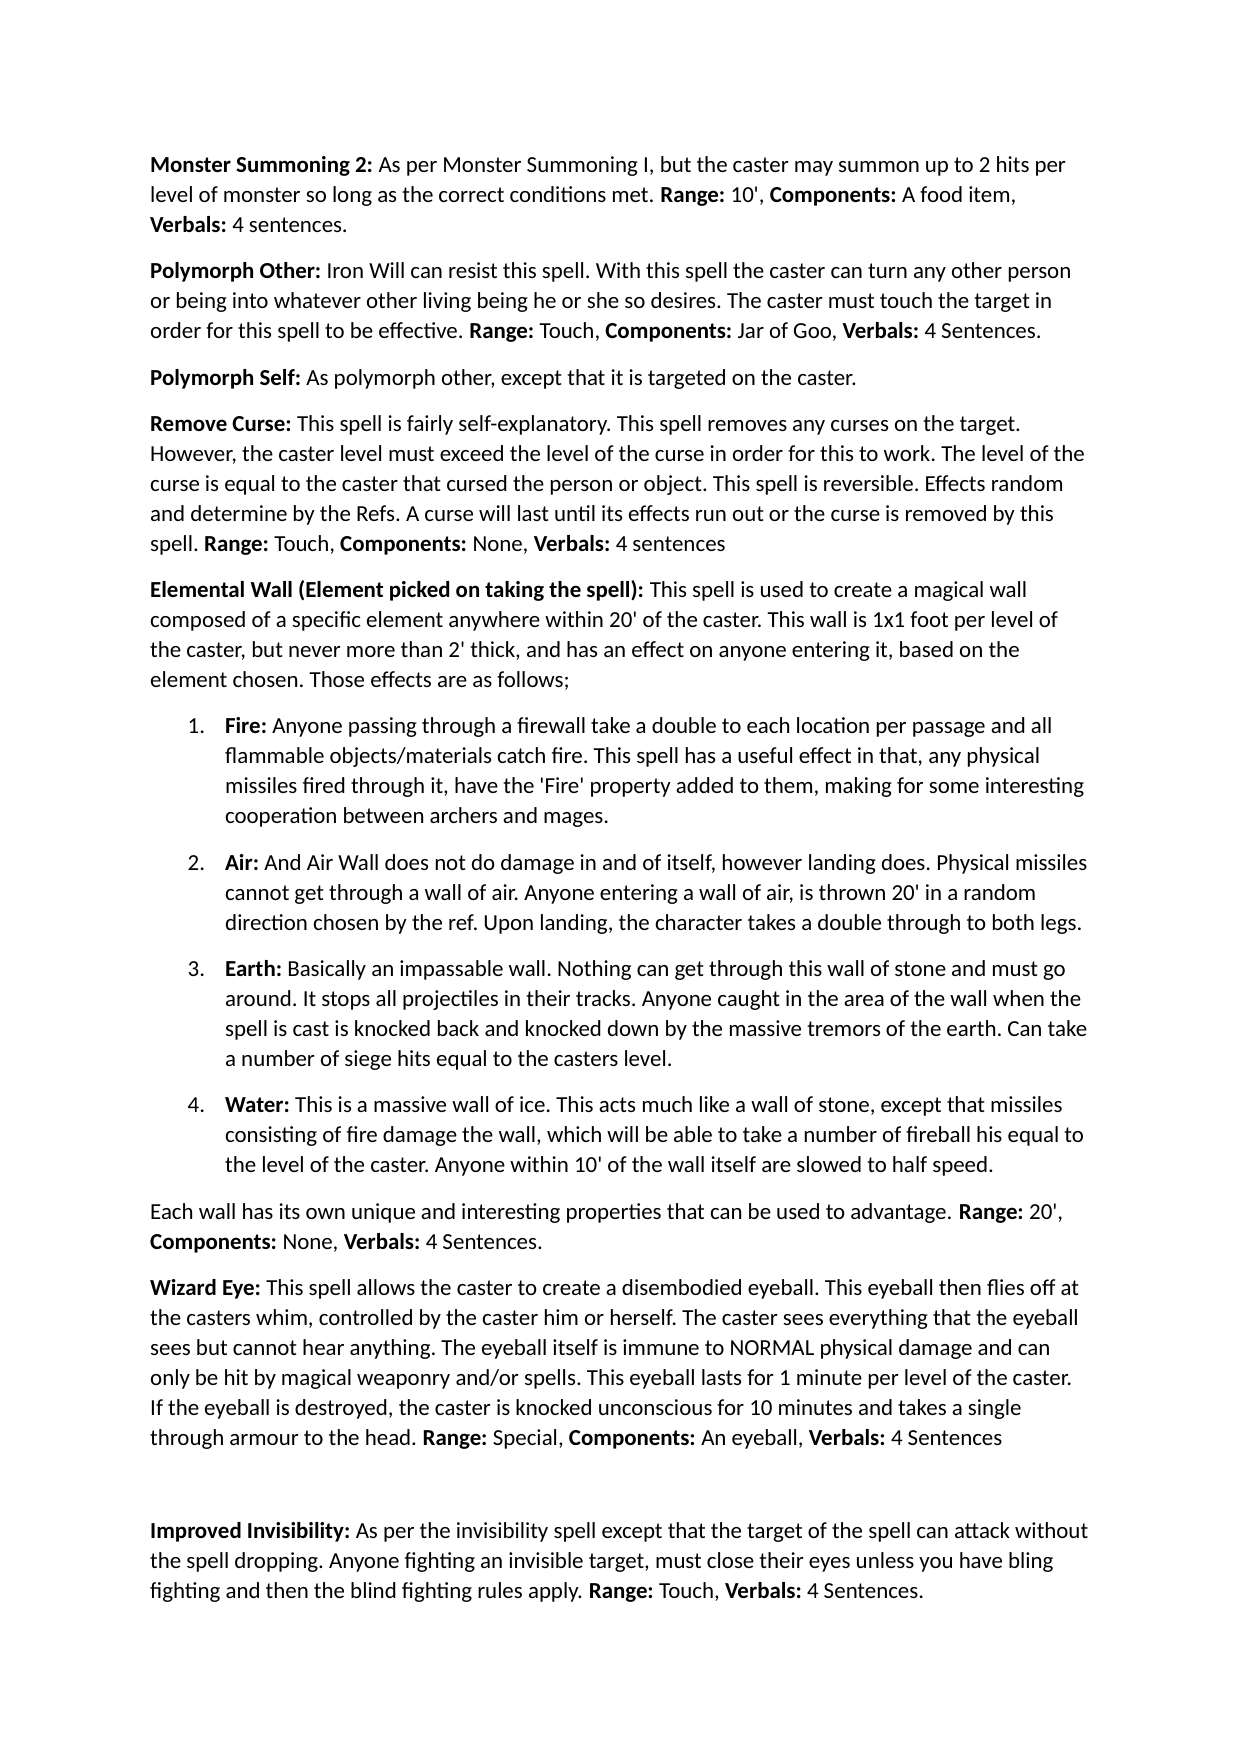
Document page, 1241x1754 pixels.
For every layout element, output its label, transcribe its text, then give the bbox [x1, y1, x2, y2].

list Water: This is a massive wall of ice. This acts much like a wall of stone, except that missiles consisting of fire damage the wall, which will be able to take a number of fireball his equal to the level of the caster. Anyone within 10' of the wall itself are slowed to half speed. [187, 1091, 1090, 1178]
text Improved Invisibility: As per the invisibility spell except that the target of the spell can attack without the spell dropping. Anyone fighting an invisible target, must close their eyes unless you have bling fighting and then the blind fighting rules apply. Range: Touch, Verbals: 4 Sentences. [150, 1516, 1090, 1604]
text Polymorph Other: Iron Will can resist this spell. With this spell the caster can turn any other person or being into whatever other living being he or she so desires. The caster must touch the target in order for this spell to be effective. Range: Touch, Components: Jar of Goo, Verbals: 4 Sentences. [150, 256, 1090, 344]
list Fire: Anyone passing through a firewall take a double to each location per passage and all flammable objects/materials catch fire. This spell has a useful effect in that, any physical missiles fired through it, have the 'Fire' property added to them, making for some interesting cooperation between archers and mages. [187, 712, 1090, 829]
text Polymorph Self: As polymorph other, except that it is targeted on the caster. [150, 363, 1090, 391]
text Wizard Eye: This spell allows the caster to create a disembodied eyeball. This eyeball then flies off at the casters whim, controlled by the caster him or herself. The caster sees everything that the eyeball sees but cannot hear anything. The eyeball itself is immune to NORMAL physical damage and can only be hit by magical weaponry and/or spells. This eyeball lasts for 1 minute per level of the caster. If the eyeball is destroyed, the caster is knocked unconscious for 10 minutes and takes a single through armour to the head. Range: Special, Components: An eyeball, Verbals: 4 Sentences [150, 1273, 1090, 1451]
text Remove Curse: This spell is fairly self-explanatory. This spell removes any curses on the target. However, the caster level must exceed the level of the curse in order for this to work. The level of the curse is equal to the caster that cursed the person or object. This spell is reversible. Effects random and determine by the Refs. A curse will last until its effects run out or the curse is removed by this spell. Range: Touch, Components: None, Verbals: 4 sentences [150, 409, 1090, 557]
list Air: And Air Wall does not do damage in and of itself, however landing does. Physical missiles cannot get through a wall of air. Anyone entering a wall of air, is thrown 20' in a random direction chosen by the ref. Upon landing, the character takes a double through to both legs. [187, 848, 1090, 936]
text Each wall has its own unique and interesting properties that can be used to advantage. Range: 20', Components: None, Verbals: 4 Sentences. [150, 1197, 1090, 1255]
text Monster Summoning 2: As per Monster Summoning I, but the caster may summon up to 2 hits per level of monster so long as the correct conditions met. Range: 10', Components: A food item, Verbals: 4 sentences. [150, 150, 1090, 238]
text Elemental Wall (Element picked on taking the spell): This spell is used to create a magical wall composed of a specific element anywhere within 20' of the caster. This wall is 1x1 foot per level of the caster, but never more than 2' thick, and has an effect on anyone entering it, based on the element chosen. Those effects are as follows; [150, 575, 1090, 693]
list Earth: Basically an impassable wall. Nothing can get through this wall of stone and must go around. It stops all projectiles in their tracks. Anyone caught in the area of the wall when the spell is cast is knocked back and knocked down by the massive tremors of the earth. Can take a number of siege hits equal to the casters level. [187, 954, 1090, 1072]
